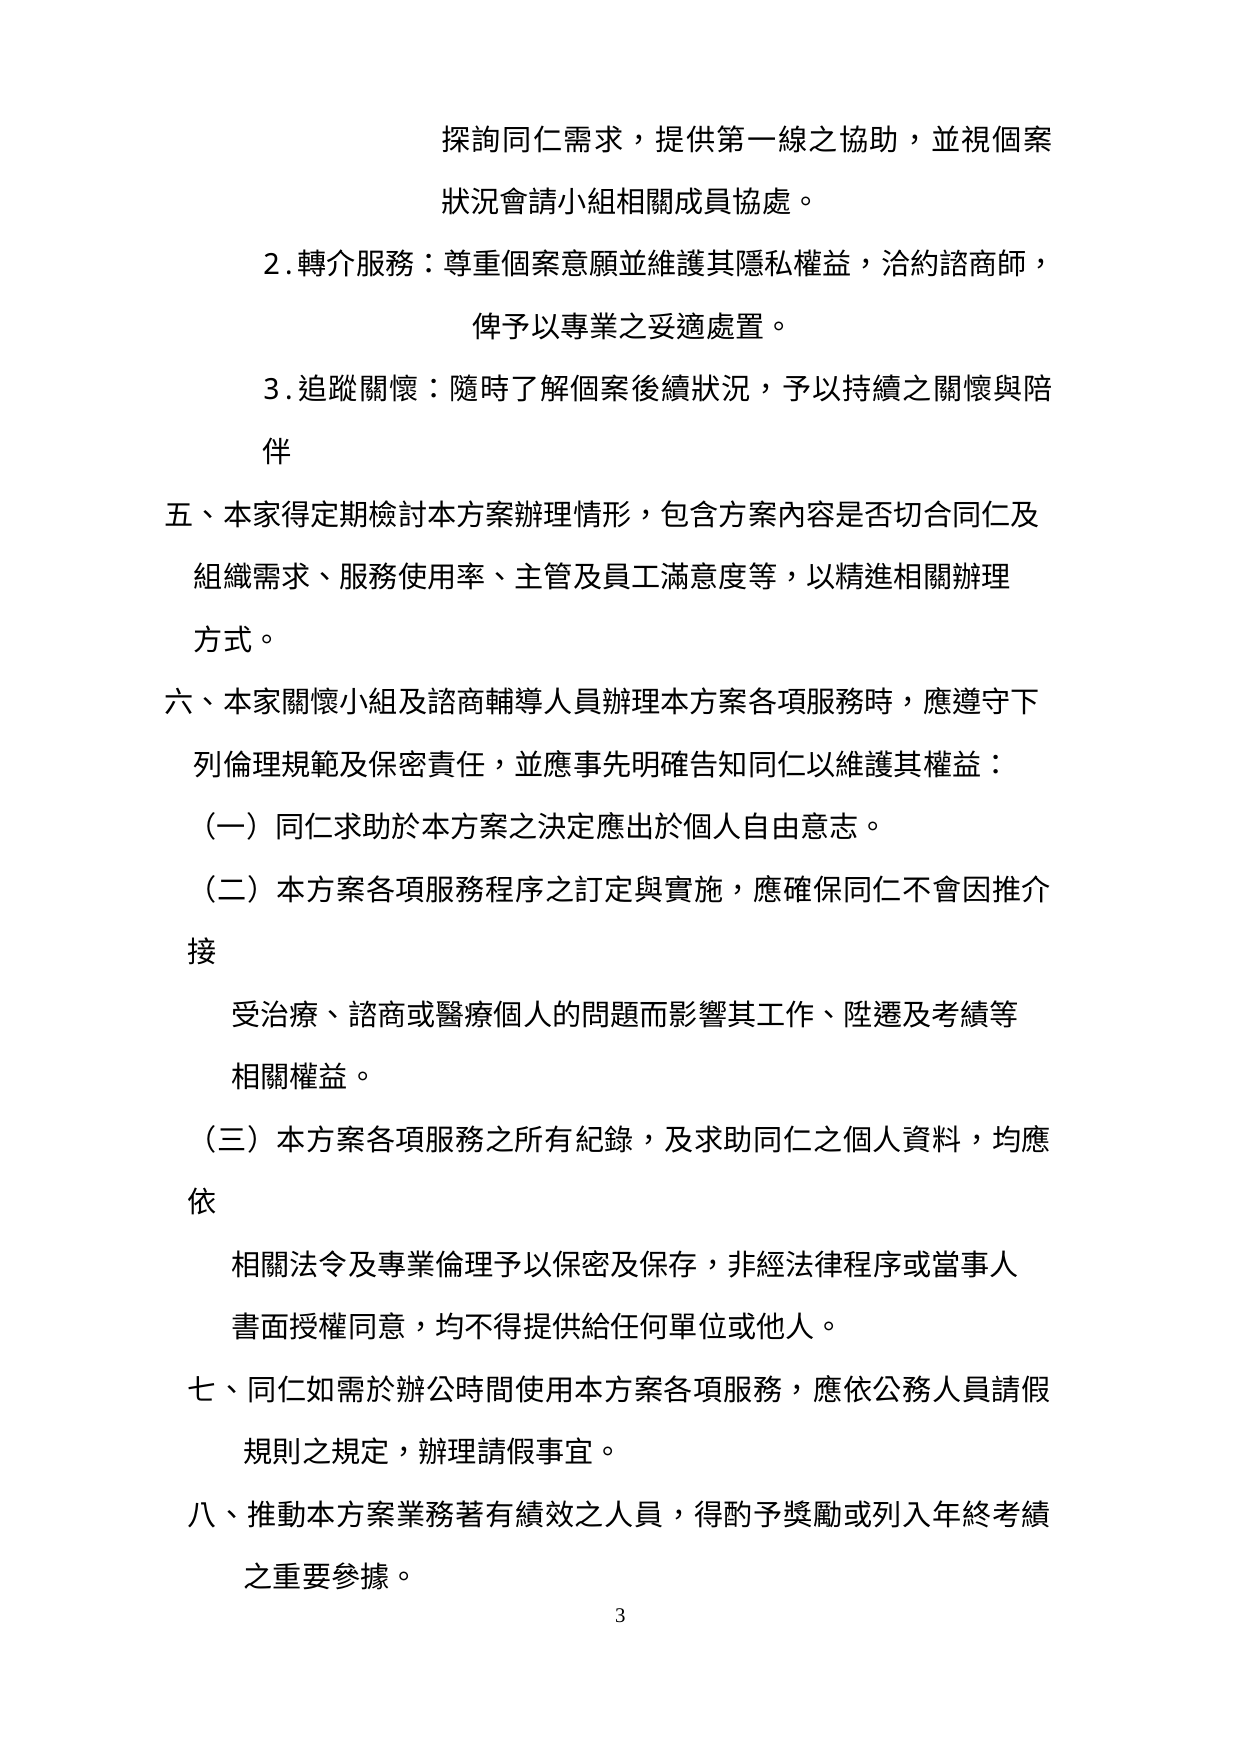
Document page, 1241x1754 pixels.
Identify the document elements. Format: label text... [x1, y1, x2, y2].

text 書面授權同意，均不得提供給任何單位或他人。 [187, 1283, 1053, 1346]
text 受治療、諮商或醫療個人的問題而影響其工作、陞遷及考績等 [187, 971, 1053, 1033]
text 方式。 [150, 596, 1053, 658]
text 2.轉介服務：尊重個案意願並維護其隱私權益，洽約諮商師， [262, 221, 1053, 283]
text （一）同仁求助於本方案之決定應出於個人自由意志。 [187, 783, 1053, 846]
text 七、同仁如需於辦公時間使用本方案各項服務，應依公務人員請假規則之規定，辦理請假事宜。 [187, 1346, 1053, 1471]
text 八、推動本方案業務著有績效之人員，得酌予獎勵或列入年終考績之重要參據。 [187, 1471, 1053, 1596]
text 相關法令及專業倫理予以保密及保存，非經法律程序或當事人 [187, 1221, 1053, 1283]
text 俾予以專業之妥適處置。 [262, 283, 1053, 346]
text （三）本方案各項服務之所有紀錄，及求助同仁之個人資料，均應依 [187, 1096, 1053, 1221]
text 相關權益。 [187, 1033, 1053, 1096]
text 六、本家關懷小組及諮商輔導人員辦理本方案各項服務時，應遵守下 [150, 658, 1053, 721]
text 組織需求、服務使用率、主管及員工滿意度等，以精進相關辦理 [150, 533, 1053, 596]
text 探詢同仁需求，提供第一線之協助，並視個案狀況會請小組相關成員協處。 [251, 96, 1053, 221]
text （二）本方案各項服務程序之訂定與實施，應確保同仁不會因推介接 [187, 846, 1053, 971]
text 3.追蹤關懷：隨時了解個案後續狀況，予以持續之關懷與陪伴 [262, 346, 1053, 471]
text 五、本家得定期檢討本方案辦理情形，包含方案內容是否切合同仁及 [150, 471, 1053, 533]
text 列倫理規範及保密責任，並應事先明確告知同仁以維護其權益： [150, 721, 1053, 783]
